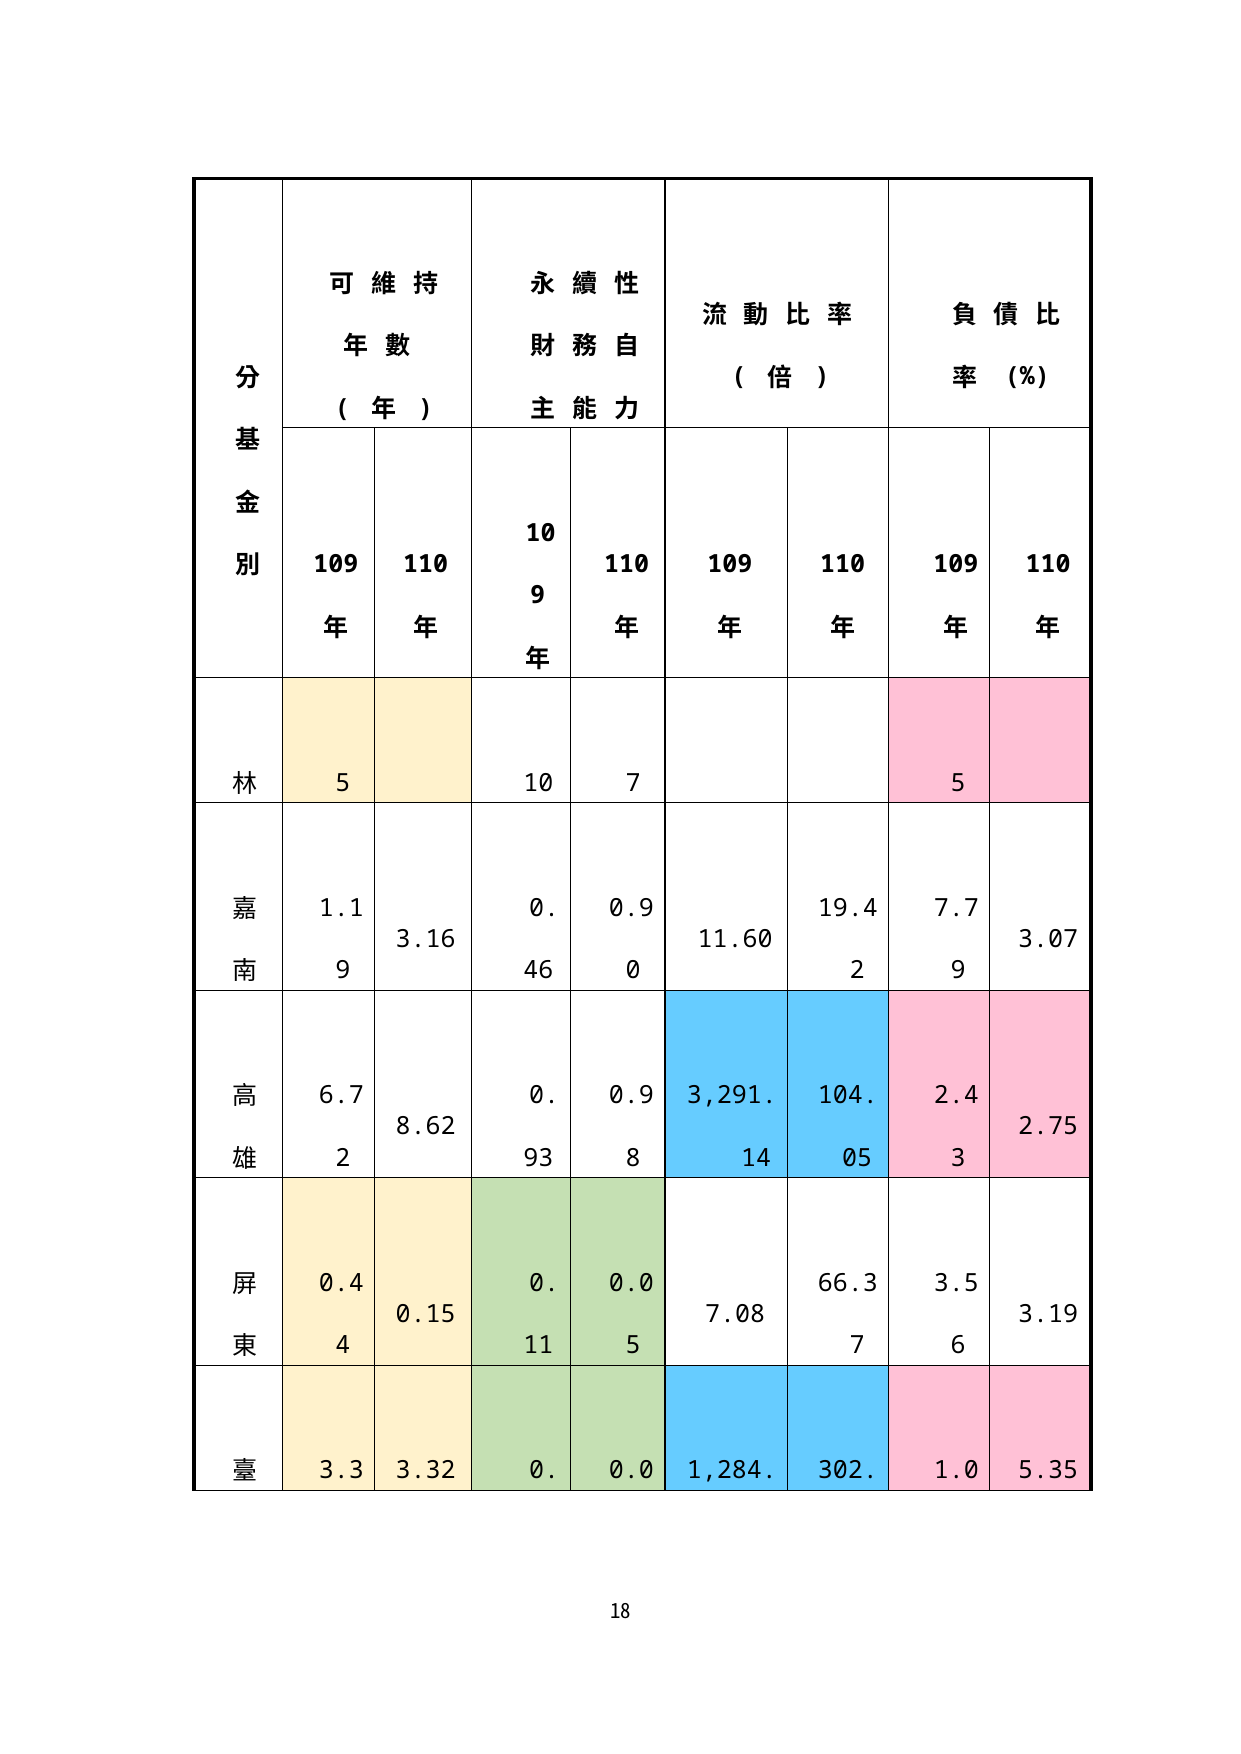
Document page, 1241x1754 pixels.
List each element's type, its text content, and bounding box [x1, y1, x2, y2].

table_cell 7.79 [889, 803, 989, 990]
table_cell 2.43 [889, 991, 989, 1177]
table_cell 3.19 [990, 1178, 1089, 1365]
table_cell 8.62 [375, 991, 471, 1177]
table_cell 109年 [472, 428, 570, 677]
table_cell 11.60 [666, 803, 787, 990]
table_cell 0.93 [472, 991, 570, 1177]
table_cell 110年 [375, 428, 471, 677]
table_cell 0.05 [571, 1178, 664, 1365]
table_cell 6.72 [283, 991, 374, 1177]
table_cell 7 [571, 678, 664, 802]
table_cell 109年 [283, 428, 374, 677]
table_cell 0.11 [472, 1178, 570, 1365]
table_cell 5 [283, 678, 374, 802]
table_cell 0.15 [375, 1178, 471, 1365]
table_cell 109年 [666, 428, 787, 677]
table_cell 110年 [788, 428, 888, 677]
table_header 流動比率(倍) [666, 180, 888, 427]
table_cell 1.19 [283, 803, 374, 990]
table_cell 林 [196, 678, 282, 802]
table_cell 2.75 [990, 991, 1089, 1177]
table_cell 0.44 [283, 1178, 374, 1365]
table_cell 3.16 [375, 803, 471, 990]
table_cell [375, 678, 471, 802]
table_header 分基金別 [196, 180, 282, 677]
table_cell 屏東 [196, 1178, 282, 1365]
table_cell 302. [788, 1366, 888, 1490]
table_cell [788, 678, 888, 802]
table_cell 3.56 [889, 1178, 989, 1365]
table_cell 0.90 [571, 803, 664, 990]
table_cell 7.08 [666, 1178, 787, 1365]
table_cell 109年 [889, 428, 989, 677]
table_cell 1,284. [666, 1366, 787, 1490]
table_cell 3,291.14 [666, 991, 787, 1177]
table_cell 高雄 [196, 991, 282, 1177]
table_cell 0.98 [571, 991, 664, 1177]
table_cell [666, 678, 787, 802]
table_cell 0.46 [472, 803, 570, 990]
table_cell 110年 [990, 428, 1089, 677]
table_cell 5 [889, 678, 989, 802]
table_cell 3.32 [375, 1366, 471, 1490]
table_header 永續性財務自主能力 [472, 180, 664, 427]
table_cell 5.35 [990, 1366, 1089, 1490]
table_cell 臺 [196, 1366, 282, 1490]
table_cell 1.0 [889, 1366, 989, 1490]
table_cell 10 [472, 678, 570, 802]
table_cell 110年 [571, 428, 664, 677]
table_cell 19.42 [788, 803, 888, 990]
table_cell 66.37 [788, 1178, 888, 1365]
table_cell 嘉南 [196, 803, 282, 990]
table_cell 0. [472, 1366, 570, 1490]
table_header 負債比率(%) [889, 180, 1089, 427]
table_cell [990, 678, 1089, 802]
table_cell 3.07 [990, 803, 1089, 990]
table_cell 0.0 [571, 1366, 664, 1490]
table_cell 104.05 [788, 991, 888, 1177]
table_cell 3.3 [283, 1366, 374, 1490]
table_header 可維持年數(年) [283, 180, 471, 427]
